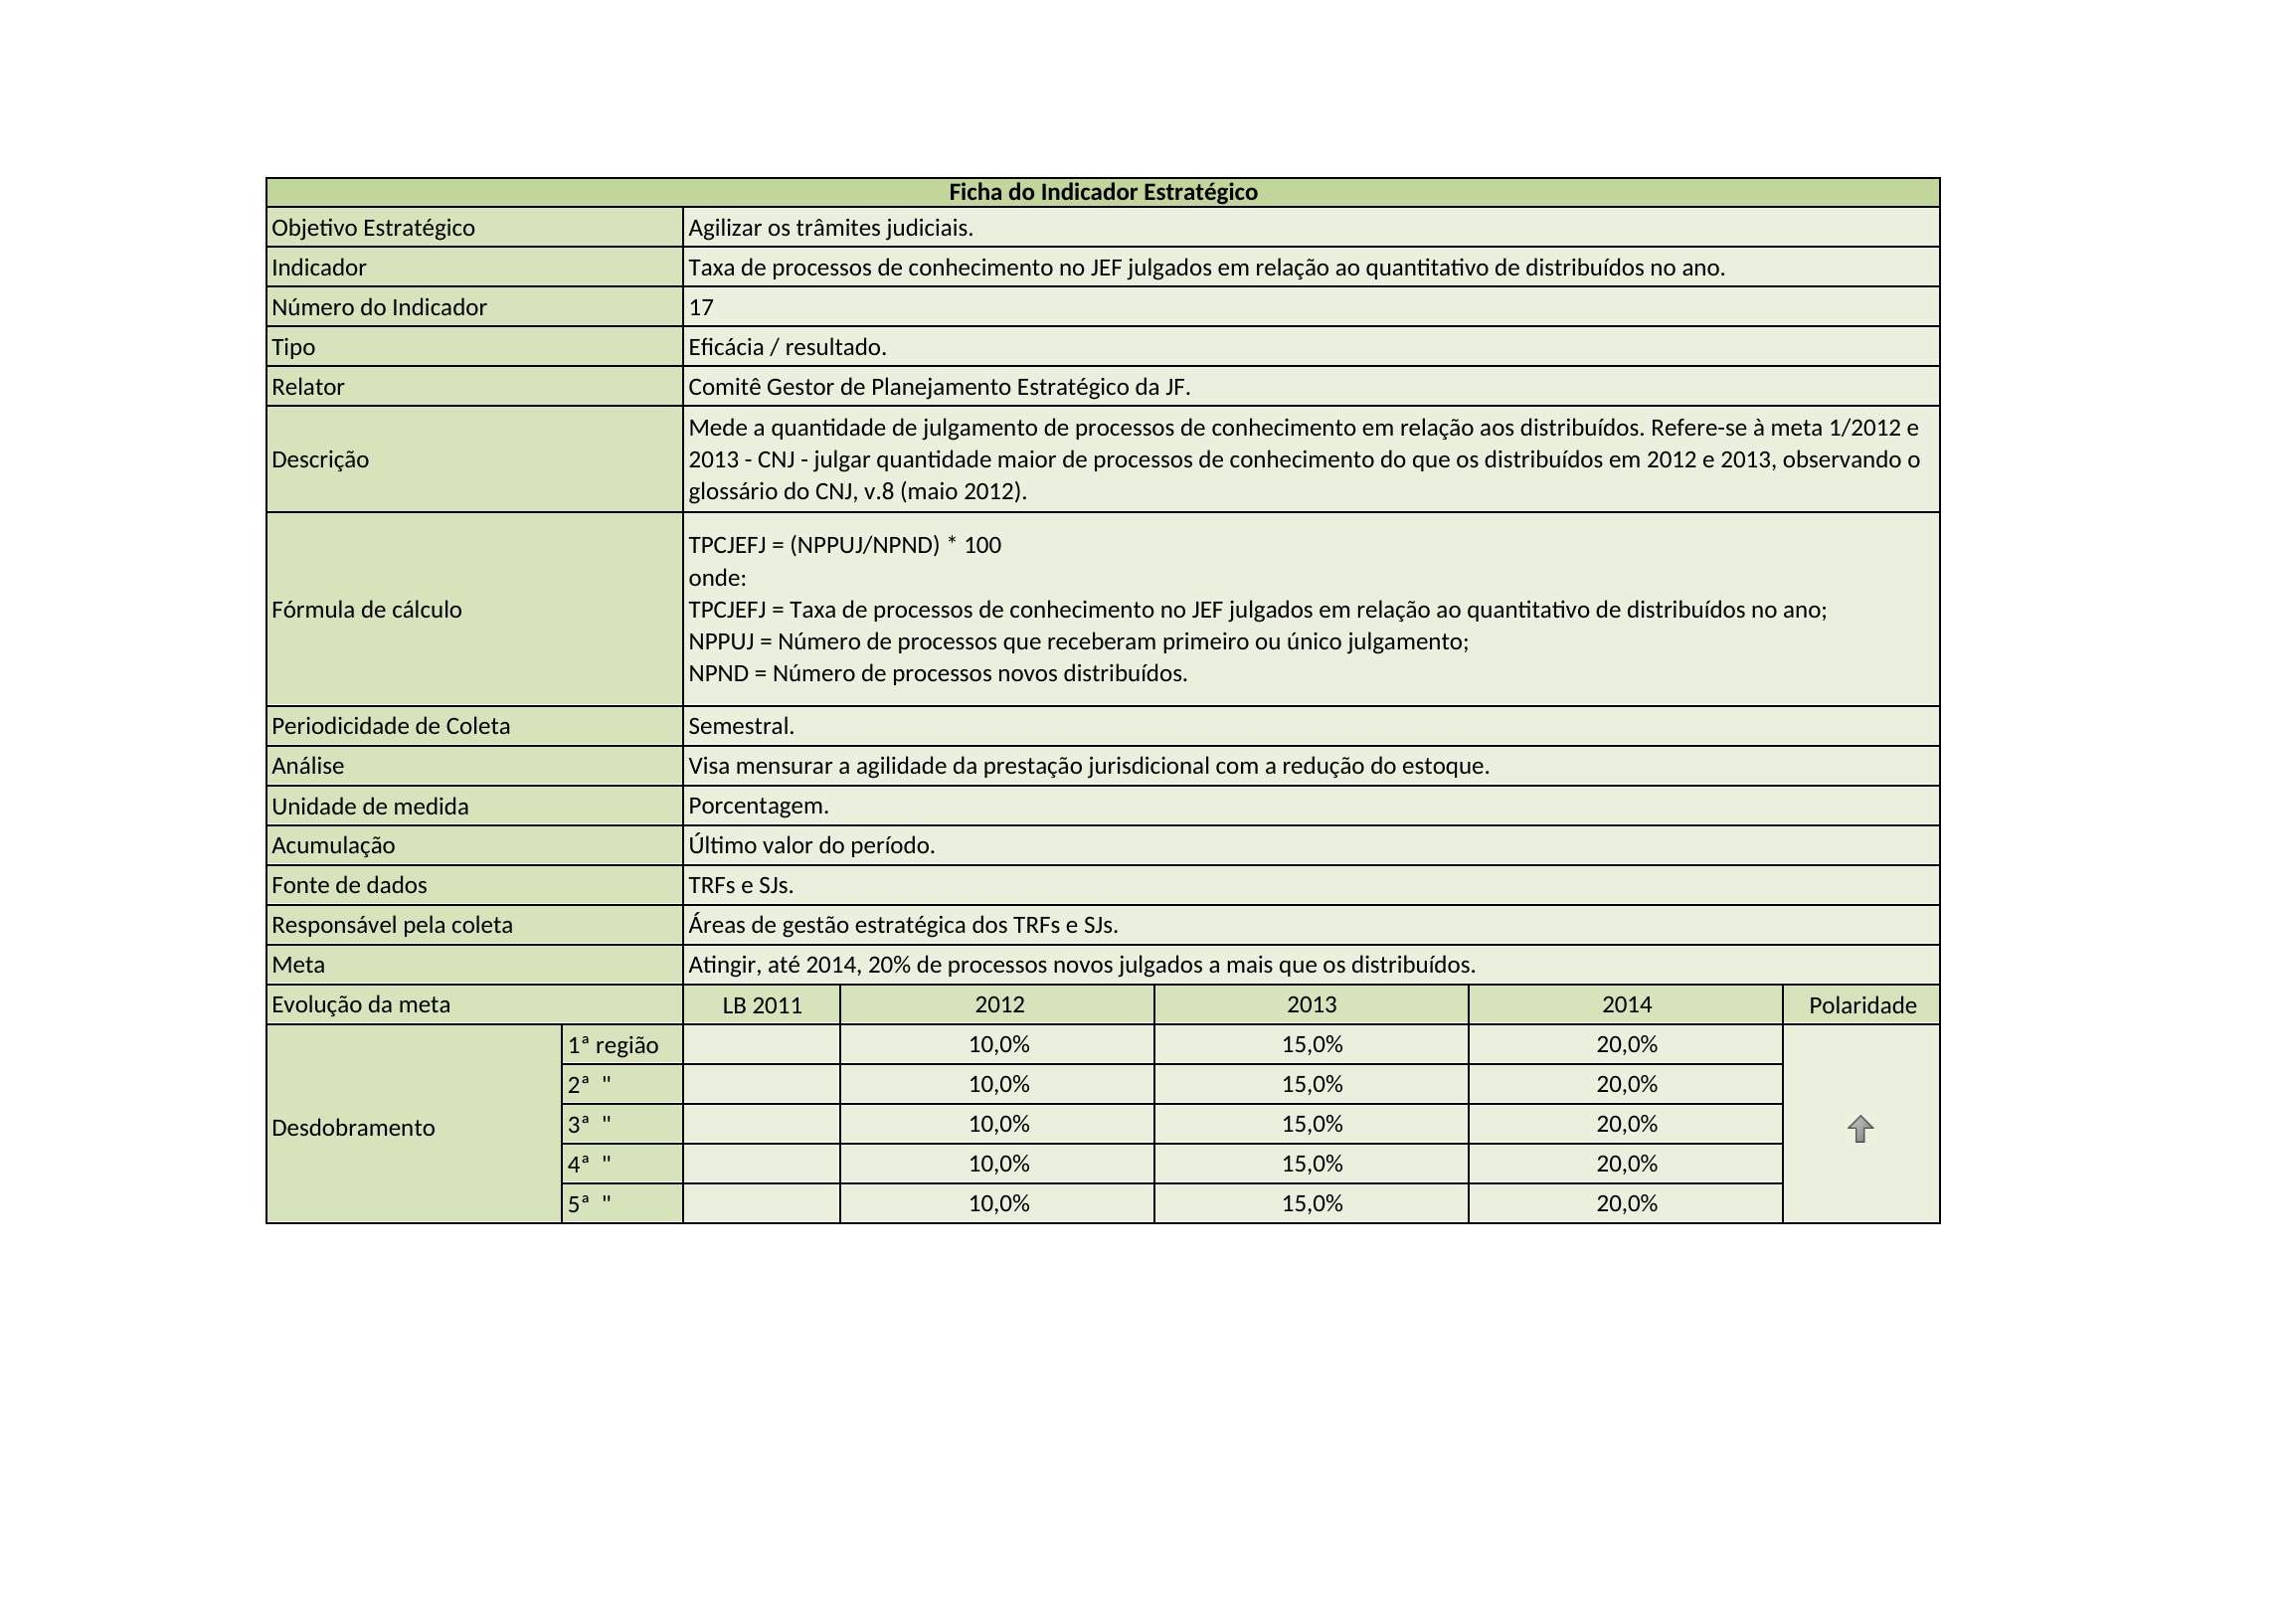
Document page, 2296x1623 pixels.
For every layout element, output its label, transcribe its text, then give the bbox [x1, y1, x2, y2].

table_cell Agilizar os trâmites judiciais. [684, 208, 1939, 246]
table_cell TRFs e SJs. [684, 866, 1939, 903]
table_cell 3ª " [563, 1105, 682, 1142]
table_cell Visa mensurar a agilidade da prestação jurisdicional com a redução do estoque. [684, 747, 1939, 784]
table_cell Taxa de processos de conhecimento no JEF julgados em relação ao quantitativo de distribuídos no ano. [684, 248, 1939, 285]
table_cell Mede a quantidade de julgamento de processos de conhecimento em relação aos distribuídos. Refere-se à meta 1/2012 e 2013 - CNJ - julgar quantidade maior de processos de conhecimento do que os distribuídos em 2012 e 2013, observando o glossário do CNJ, v.8 (maio 2012). [684, 407, 1939, 511]
table_cell Indicador [267, 248, 682, 285]
table_cell 17 [684, 287, 1939, 325]
table_cell 15,0% [1155, 1184, 1468, 1221]
table_cell Responsável pela coleta [267, 906, 682, 943]
table_cell [684, 1184, 839, 1221]
table_cell 20,0% [1470, 1145, 1782, 1181]
table_cell Relator [267, 367, 682, 405]
table_cell Último valor do período. [684, 826, 1939, 863]
table_cell Acumulação [267, 826, 682, 863]
table_cell 15,0% [1155, 1145, 1468, 1181]
table_cell [1784, 1025, 1939, 1221]
table_cell Semestral. [684, 707, 1939, 744]
table_cell Análise [267, 747, 682, 784]
table_cell [684, 1105, 839, 1142]
table_cell Periodicidade de Coleta [267, 707, 682, 744]
picture [1848, 1115, 1874, 1143]
table_cell Atingir, até 2014, 20% de processos novos julgados a mais que os distribuídos. [684, 946, 1939, 983]
table_cell 15,0% [1155, 1065, 1468, 1102]
table_cell Objetivo Estratégico [267, 208, 682, 246]
table_cell Unidade de medida [267, 787, 682, 823]
table_cell Fonte de dados [267, 866, 682, 903]
table_cell 1ª região [563, 1025, 682, 1062]
table_cell Desdobramento [267, 1025, 561, 1221]
table_cell 2012 [841, 986, 1153, 1022]
table_cell 2ª " [563, 1065, 682, 1102]
table_cell 20,0% [1470, 1065, 1782, 1102]
table_cell TPCJEFJ = (NPPUJ/NPND) * 100 onde: TPCJEFJ = Taxa de processos de conhecimento no JEF julgados em relação ao quantitativo de distribuídos no ano; NPPUJ = Número de processos que receberam primeiro ou único julgamento; NPND = Número de processos novos distribuídos. [684, 513, 1939, 704]
table_cell 5ª " [563, 1184, 682, 1221]
table_cell LB 2011 [684, 986, 839, 1022]
table_cell Eficácia / resultado. [684, 327, 1939, 365]
table_cell [684, 1025, 839, 1062]
table_cell 2014 [1470, 986, 1782, 1022]
table_cell Polaridade [1784, 986, 1939, 1022]
table_cell Tipo [267, 327, 682, 365]
table_cell Áreas de gestão estratégica dos TRFs e SJs. [684, 906, 1939, 943]
table_cell 2013 [1155, 986, 1468, 1022]
table_cell Porcentagem. [684, 787, 1939, 823]
table_cell 15,0% [1155, 1025, 1468, 1062]
table_cell 10,0% [841, 1145, 1153, 1181]
table_cell Descrição [267, 407, 682, 511]
table_cell 10,0% [841, 1184, 1153, 1221]
table_cell 10,0% [841, 1025, 1153, 1062]
table_cell 10,0% [841, 1065, 1153, 1102]
table_cell 20,0% [1470, 1184, 1782, 1221]
table_cell Fórmula de cálculo [267, 513, 682, 704]
table_cell Comitê Gestor de Planejamento Estratégico da JF. [684, 367, 1939, 405]
table_cell 15,0% [1155, 1105, 1468, 1142]
table_cell Número do Indicador [267, 287, 682, 325]
table_cell [684, 1145, 839, 1181]
table_cell [684, 1065, 839, 1102]
table_cell Evolução da meta [267, 986, 682, 1022]
table_cell Meta [267, 946, 682, 983]
table_cell 4ª " [563, 1145, 682, 1181]
table_cell 20,0% [1470, 1025, 1782, 1062]
table_cell 10,0% [841, 1105, 1153, 1142]
table_cell 20,0% [1470, 1105, 1782, 1142]
table_header Ficha do Indicador Estratégico [267, 179, 1939, 206]
